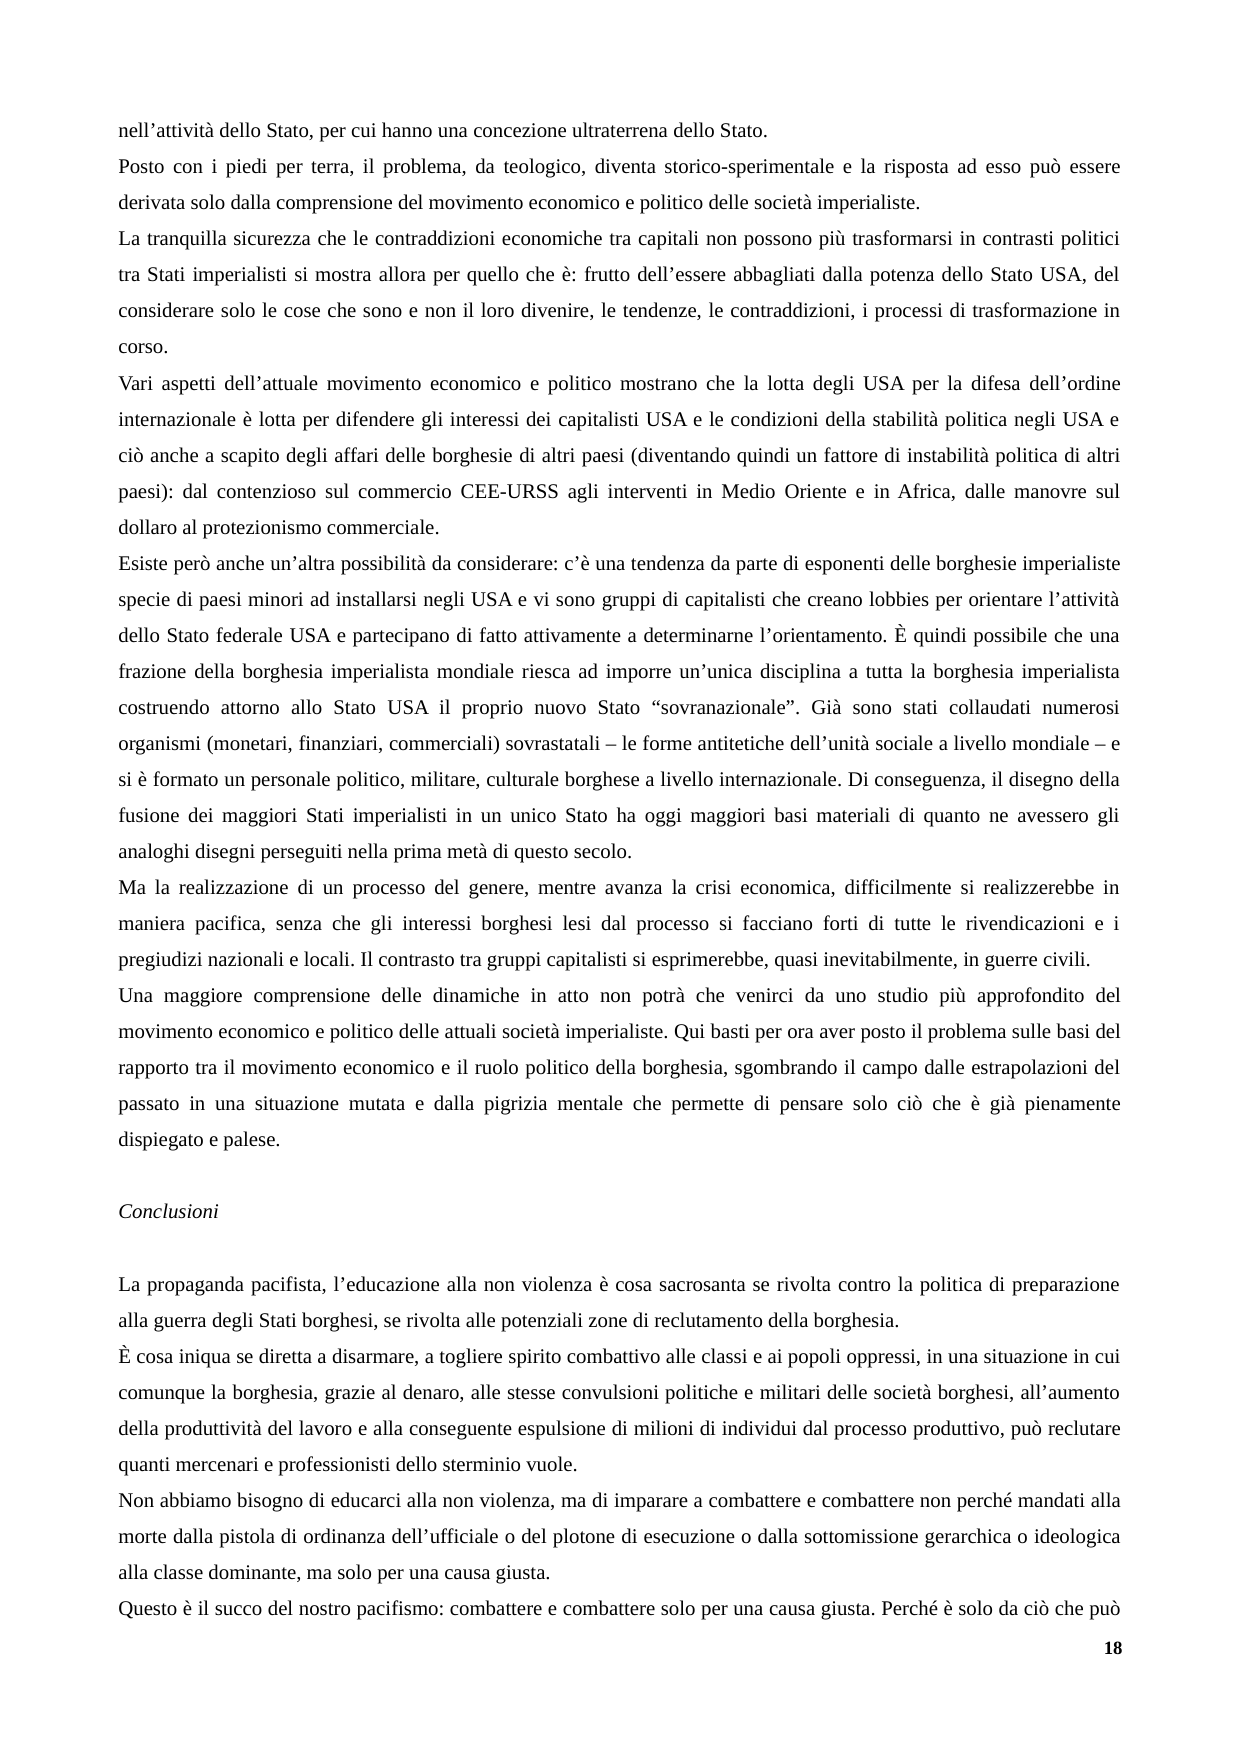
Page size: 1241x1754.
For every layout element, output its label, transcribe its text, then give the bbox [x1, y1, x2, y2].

text Non abbiamo bisogno di educarci alla non violenza, ma di imparare a combattere e combattere non perché mandati alla morte dalla pistola di ordinanza dell’ufficiale o del plotone di esecuzione o dalla sottomissione gerarchica o ideologica alla classe dominante, ma solo per una causa giusta. [118, 1488, 1122, 1584]
text Conclusioni [118, 1199, 1122, 1223]
text Questo è il succo del nostro pacifismo: combattere e combattere solo per una causa giusta. Perché è solo da ciò che può [118, 1596, 1122, 1620]
text Vari aspetti dell’attuale movimento economico e politico mostrano che la lotta degli USA per la difesa dell’ordine internazionale è lotta per difendere gli interessi dei capitalisti USA e le condizioni della stabilità politica negli USA e ciò anche a scapito degli affari delle borghesie di altri paesi (diventando quindi un fattore di instabilità politica di altri paesi): dal contenzioso sul commercio CEE-URSS agli interventi in Medio Oriente e in Africa, dalle manovre sul dollaro al protezionismo commerciale. [118, 370, 1122, 539]
text nell’attività dello Stato, per cui hanno una concezione ultraterrena dello Stato. [118, 118, 1122, 142]
text Ma la realizzazione di un processo del genere, mentre avanza la crisi economica, difficilmente si realizzerebbe in maniera pacifica, senza che gli interessi borghesi lesi dal processo si facciano forti di tutte le rivendicazioni e i pregiudizi nazionali e locali. Il contrasto tra gruppi capitalisti si esprimerebbe, quasi inevitabilmente, in guerre civili. [118, 875, 1122, 971]
text La propaganda pacifista, l’educazione alla non violenza è cosa sacrosanta se rivolta contro la politica di preparazione alla guerra degli Stati borghesi, se rivolta alle potenziali zone di reclutamento della borghesia. [118, 1271, 1122, 1332]
text Una maggiore comprensione delle dinamiche in atto non potrà che venirci da uno studio più approfondito del movimento economico e politico delle attuali società imperialiste. Qui basti per ora aver posto il problema sulle basi del rapporto tra il movimento economico e il ruolo politico della borghesia, sgombrando il campo dalle estrapolazioni del passato in una situazione mutata e dalla pigrizia mentale che permette di pensare solo ciò che è già pienamente dispiegato e palese. [118, 983, 1122, 1151]
text La tranquilla sicurezza che le contraddizioni economiche tra capitali non possono più trasformarsi in contrasti politici tra Stati imperialisti si mostra allora per quello che è: frutto dell’essere abbagliati dalla potenza dello Stato USA, del considerare solo le cose che sono e non il loro divenire, le tendenze, le contraddizioni, i processi di trasformazione in corso. [118, 226, 1122, 358]
text È cosa iniqua se diretta a disarmare, a togliere spirito combattivo alle classi e ai popoli oppressi, in una situazione in cui comunque la borghesia, grazie al denaro, alle stesse convulsioni politiche e militari delle società borghesi, all’aumento della produttività del lavoro e alla conseguente espulsione di milioni di individui dal processo produttivo, può reclutare quanti mercenari e professionisti dello sterminio vuole. [118, 1343, 1122, 1476]
text Esiste però anche un’altra possibilità da considerare: c’è una tendenza da parte di esponenti delle borghesie imperialiste specie di paesi minori ad installarsi negli USA e vi sono gruppi di capitalisti che creano lobbies per orientare l’attività dello Stato federale USA e partecipano di fatto attivamente a determinarne l’orientamento. È quindi possibile che una frazione della borghesia imperialista mondiale riesca ad imporre un’unica disciplina a tutta la borghesia imperialista costruendo attorno allo Stato USA il proprio nuovo Stato “sovranazionale”. Già sono stati collaudati numerosi organismi (monetari, finanziari, commerciali) sovrastatali – le forme antitetiche dell’unità sociale a livello mondiale – e si è formato un personale politico, militare, culturale borghese a livello internazionale. Di conseguenza, il disegno della fusione dei maggiori Stati imperialisti in un unico Stato ha oggi maggiori basi materiali di quanto ne avessero gli analoghi disegni perseguiti nella prima metà di questo secolo. [118, 551, 1122, 863]
text Posto con i piedi per terra, il problema, da teologico, diventa storico-sperimentale e la risposta ad esso può essere derivata solo dalla comprensione del movimento economico e politico delle società imperialiste. [118, 154, 1122, 214]
